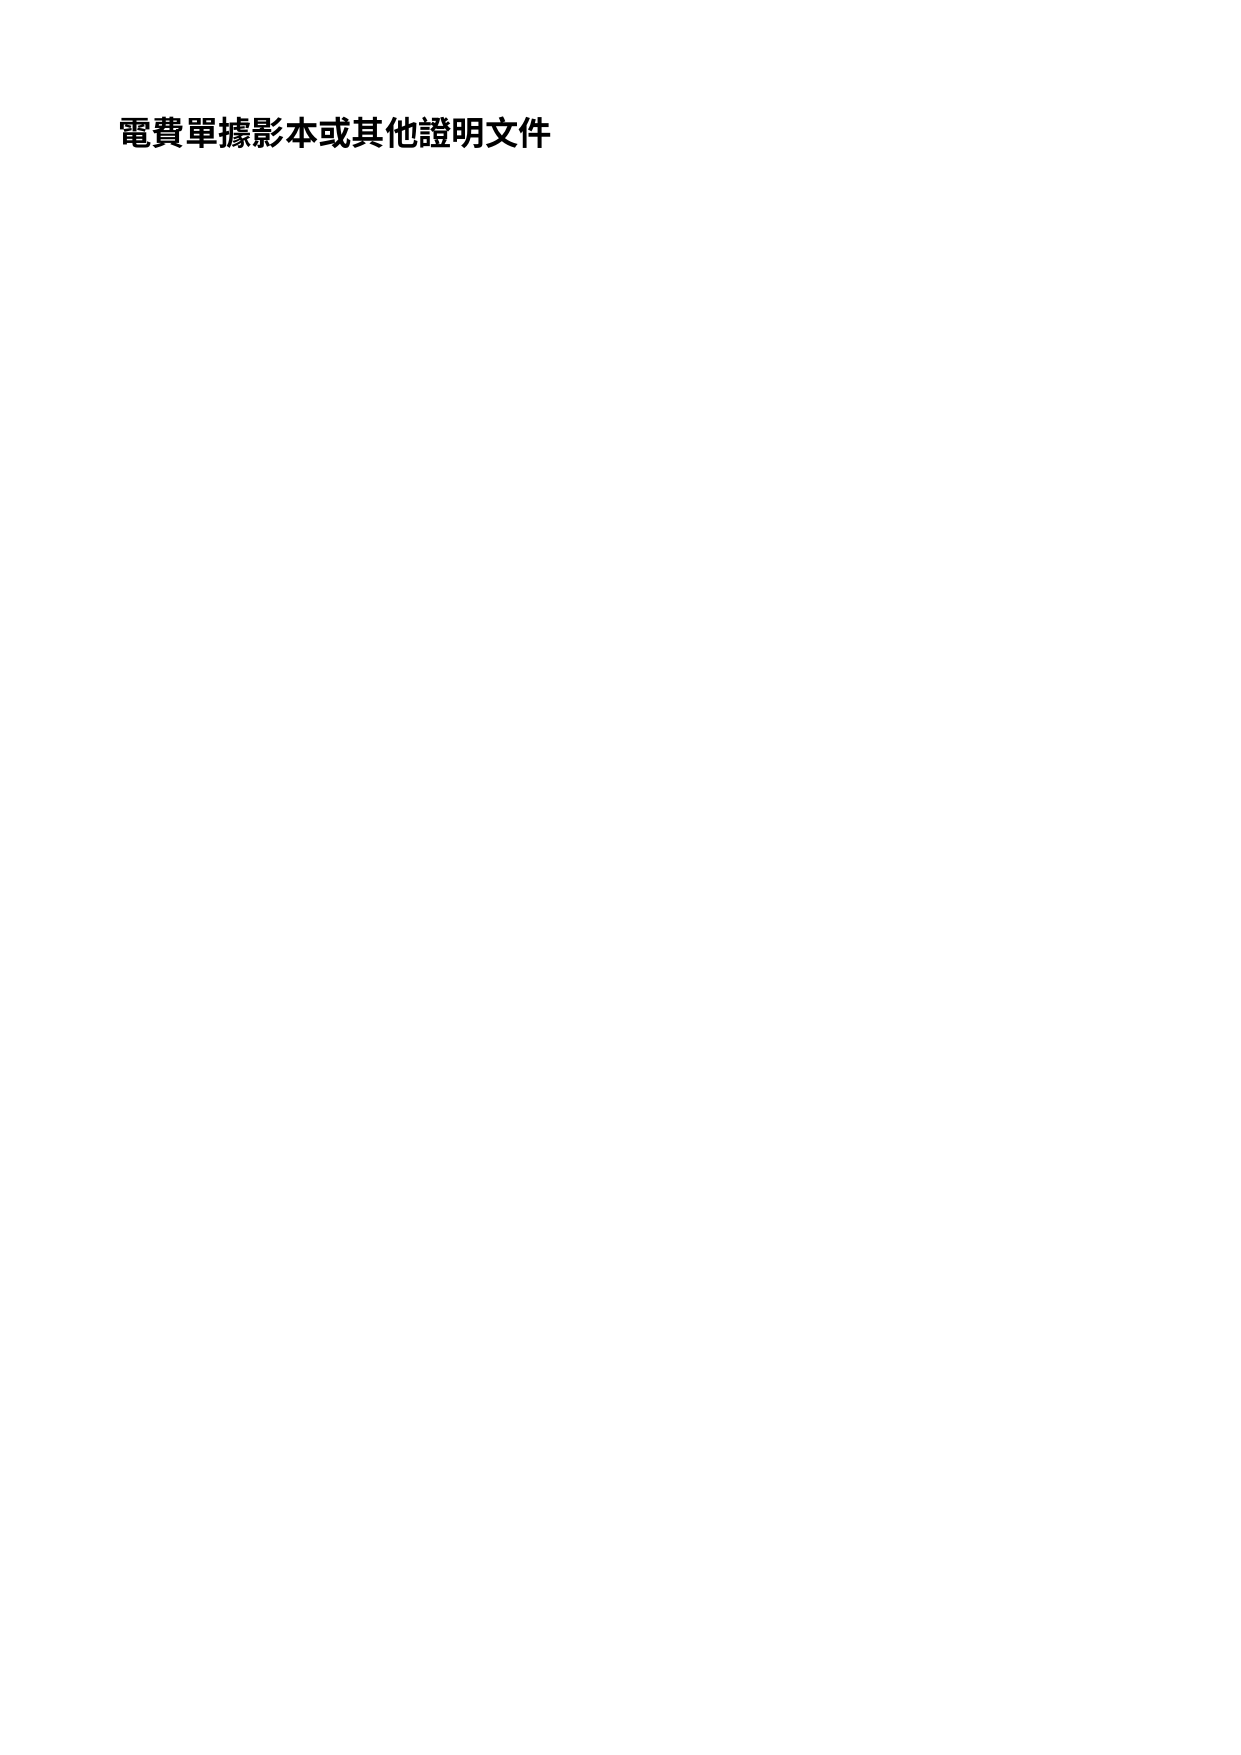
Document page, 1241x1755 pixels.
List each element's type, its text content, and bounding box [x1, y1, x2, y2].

subtitle 電費單據影本或其他證明文件 [118, 106, 1122, 154]
